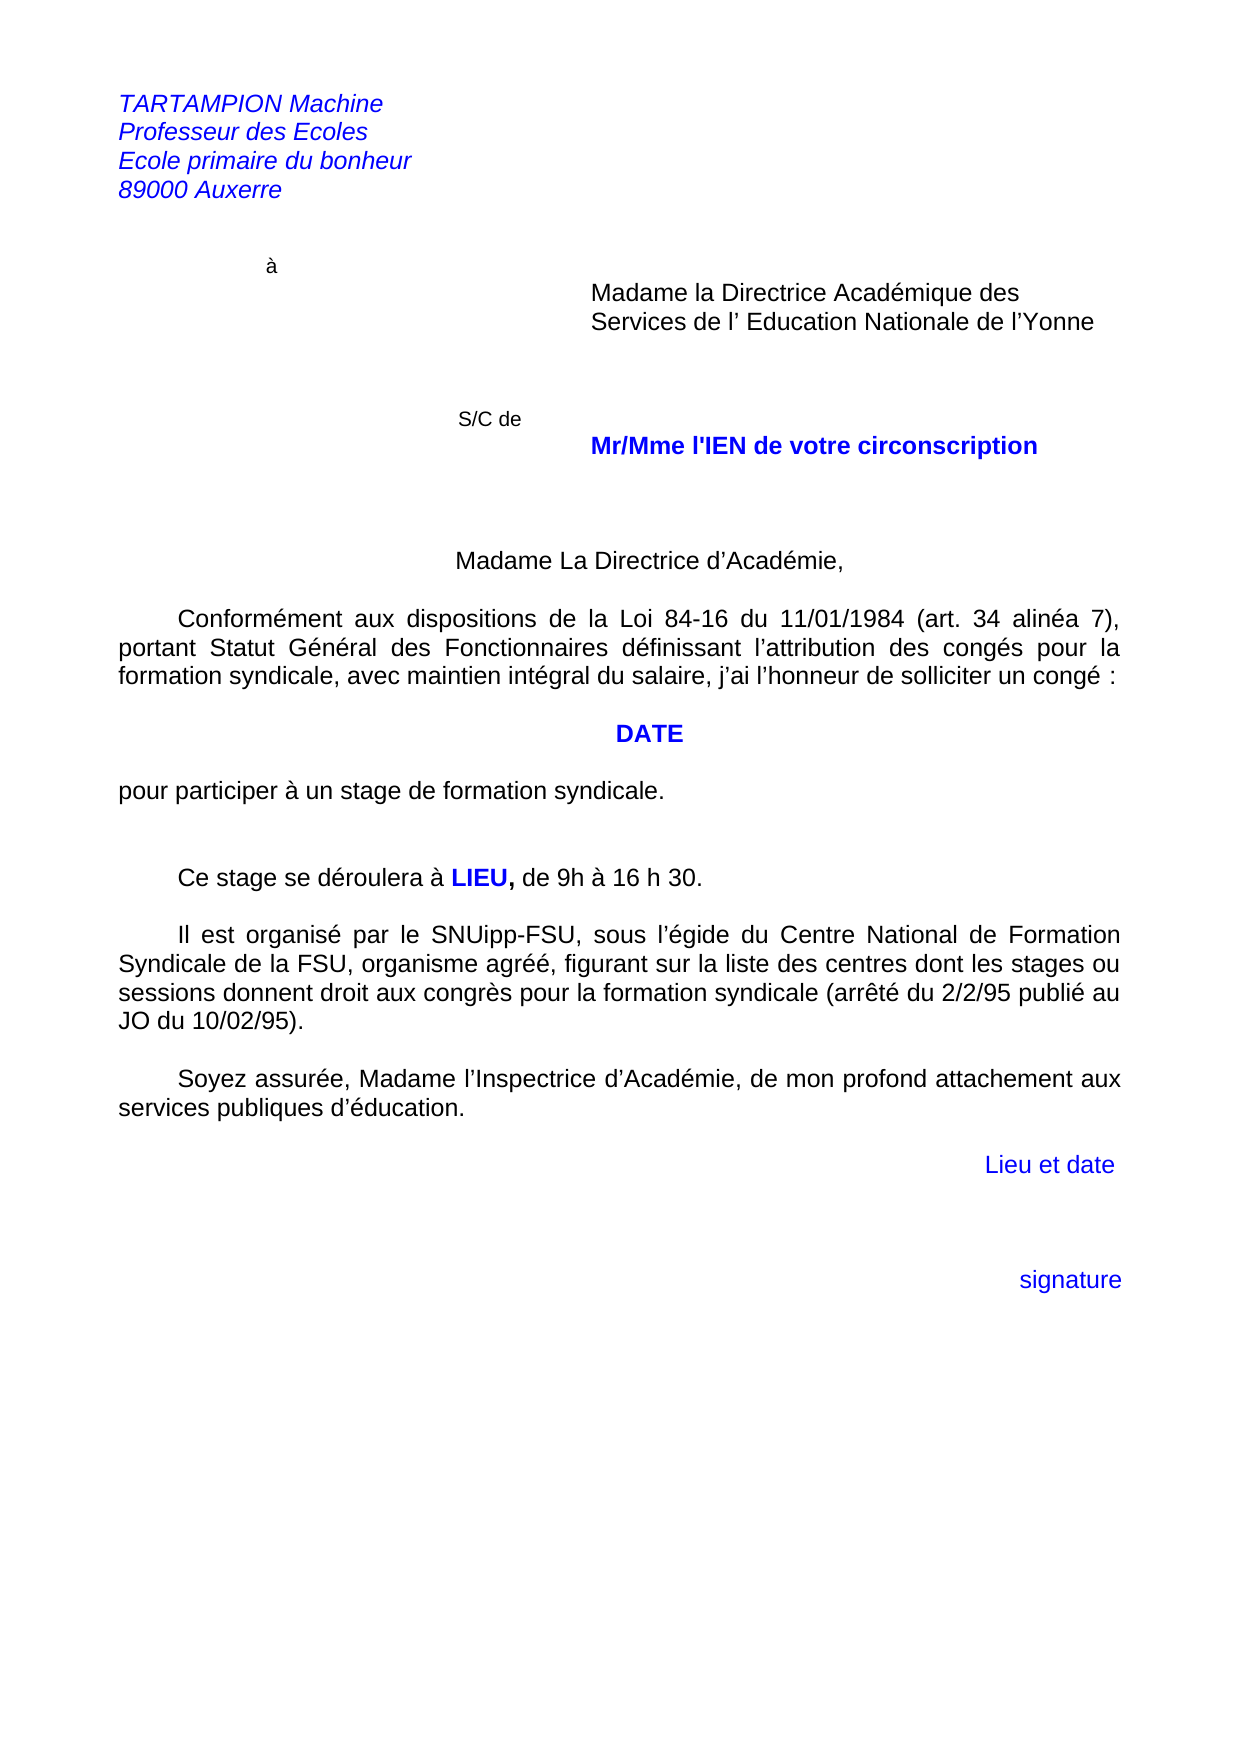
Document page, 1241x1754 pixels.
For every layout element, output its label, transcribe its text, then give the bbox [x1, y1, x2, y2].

text signature [118, 1265, 1122, 1294]
text Ecole primaire du bonheur [118, 146, 1122, 175]
text Soyez assurée, Madame l’Inspectrice d’Académie, de mon profond attachement aux services publiques d’éducation. [118, 1064, 1122, 1121]
subtitle à [118, 254, 1122, 278]
subtitle DATE [177, 719, 1122, 747]
text Conformément aux dispositions de la Loi 84-16 du 11/01/1984 (art. 34 alinéa 7), portant Statut Général des Fonctionnaires définissant l’attribution des congés pour la formation syndicale, avec maintien intégral du salaire, j’ai l’honneur de solliciter un congé : [118, 604, 1122, 690]
text Ce stage se déroulera à LIEU, de 9h à 16 h 30. [118, 862, 1122, 891]
text Professeur des Ecoles [118, 117, 1122, 146]
subtitle 89000 Auxerre [118, 175, 1122, 204]
text Mr/Mme l'IEN de votre circonscription [591, 431, 1122, 460]
text Madame La Directrice d’Académie, [118, 546, 1122, 575]
text S/C de [458, 407, 1122, 431]
text Lieu et date [266, 1150, 1122, 1179]
text pour participer à un stage de formation syndicale. [118, 776, 1122, 805]
text Il est organisé par le SNUipp-FSU, sous l’égide du Centre National de Formation Syndicale de la FSU, organisme agréé, figurant sur la liste des centres dont les stages ou sessions donnent droit aux congrès pour la formation syndicale (arrêté du 2/2/95 publié au JO du 10/02/95). [118, 920, 1122, 1035]
text TARTAMPION Machine [118, 89, 1122, 117]
text Madame la Directrice Académique des Services de l’ Education Nationale de l’Yonne [591, 278, 1122, 335]
